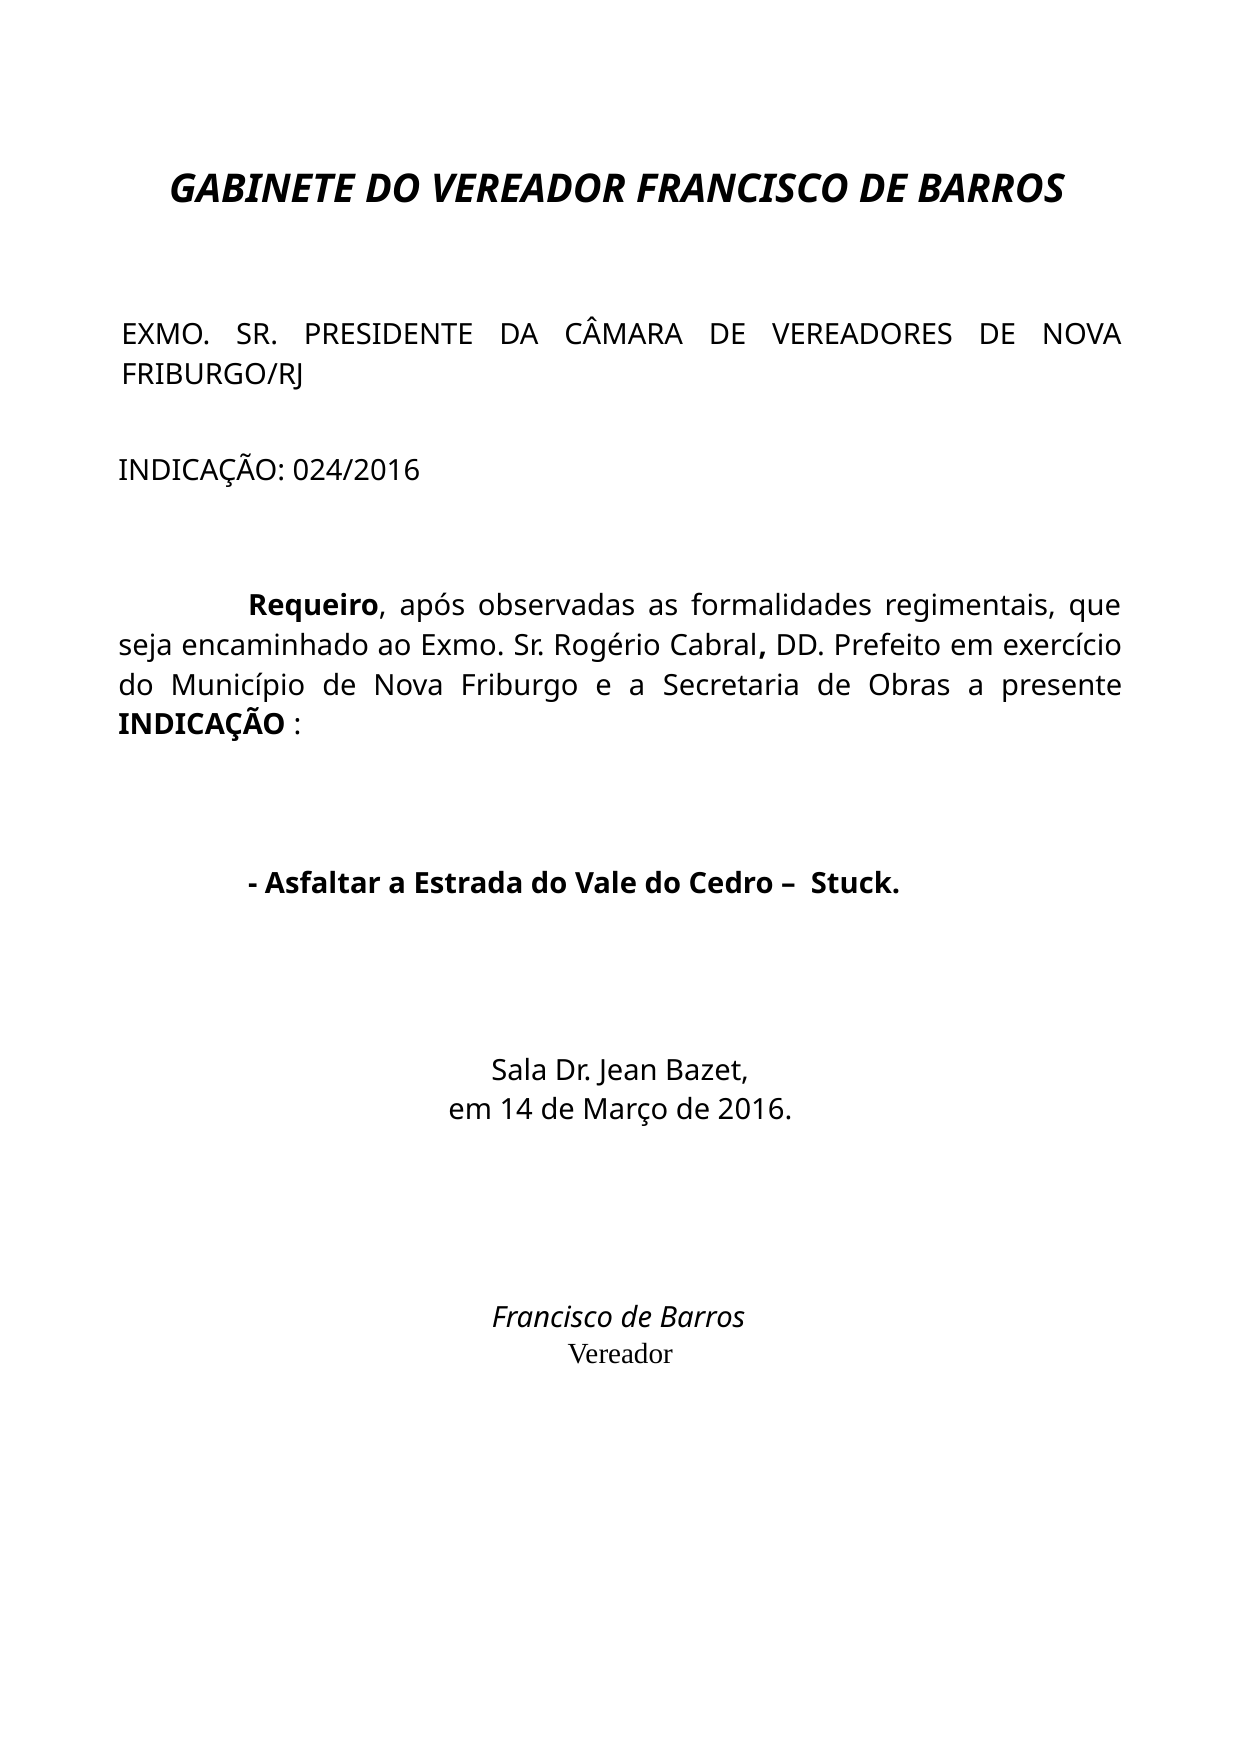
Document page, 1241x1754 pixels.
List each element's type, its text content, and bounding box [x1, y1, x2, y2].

text em 14 de Março de 2016. [118, 1089, 1122, 1128]
text Sala Dr. Jean Bazet, [118, 1049, 1122, 1089]
text Francisco de Barros [118, 1296, 1122, 1336]
text Vereador [118, 1336, 1122, 1370]
text - Asfaltar a Estrada do Vale do Cedro – Stuck. [118, 862, 1122, 902]
text INDICAÇÃO: 024/2016 [118, 449, 1122, 489]
text Requeiro, após observadas as formalidades regimentais, que seja encaminhado ao Exmo. Sr. Rogério Cabral, DD. Prefeito em exercício do Município de Nova Friburgo e a Secretaria de Obras a presente INDICAÇÃO : [118, 584, 1122, 743]
text EXMO. SR. PRESIDENTE DA CÂMARA DE VEREADORES DE NOVA FRIBURGO/RJ [121, 313, 1122, 393]
text GABINETE DO VEREADOR FRANCISCO DE BARROS [117, 160, 1122, 214]
